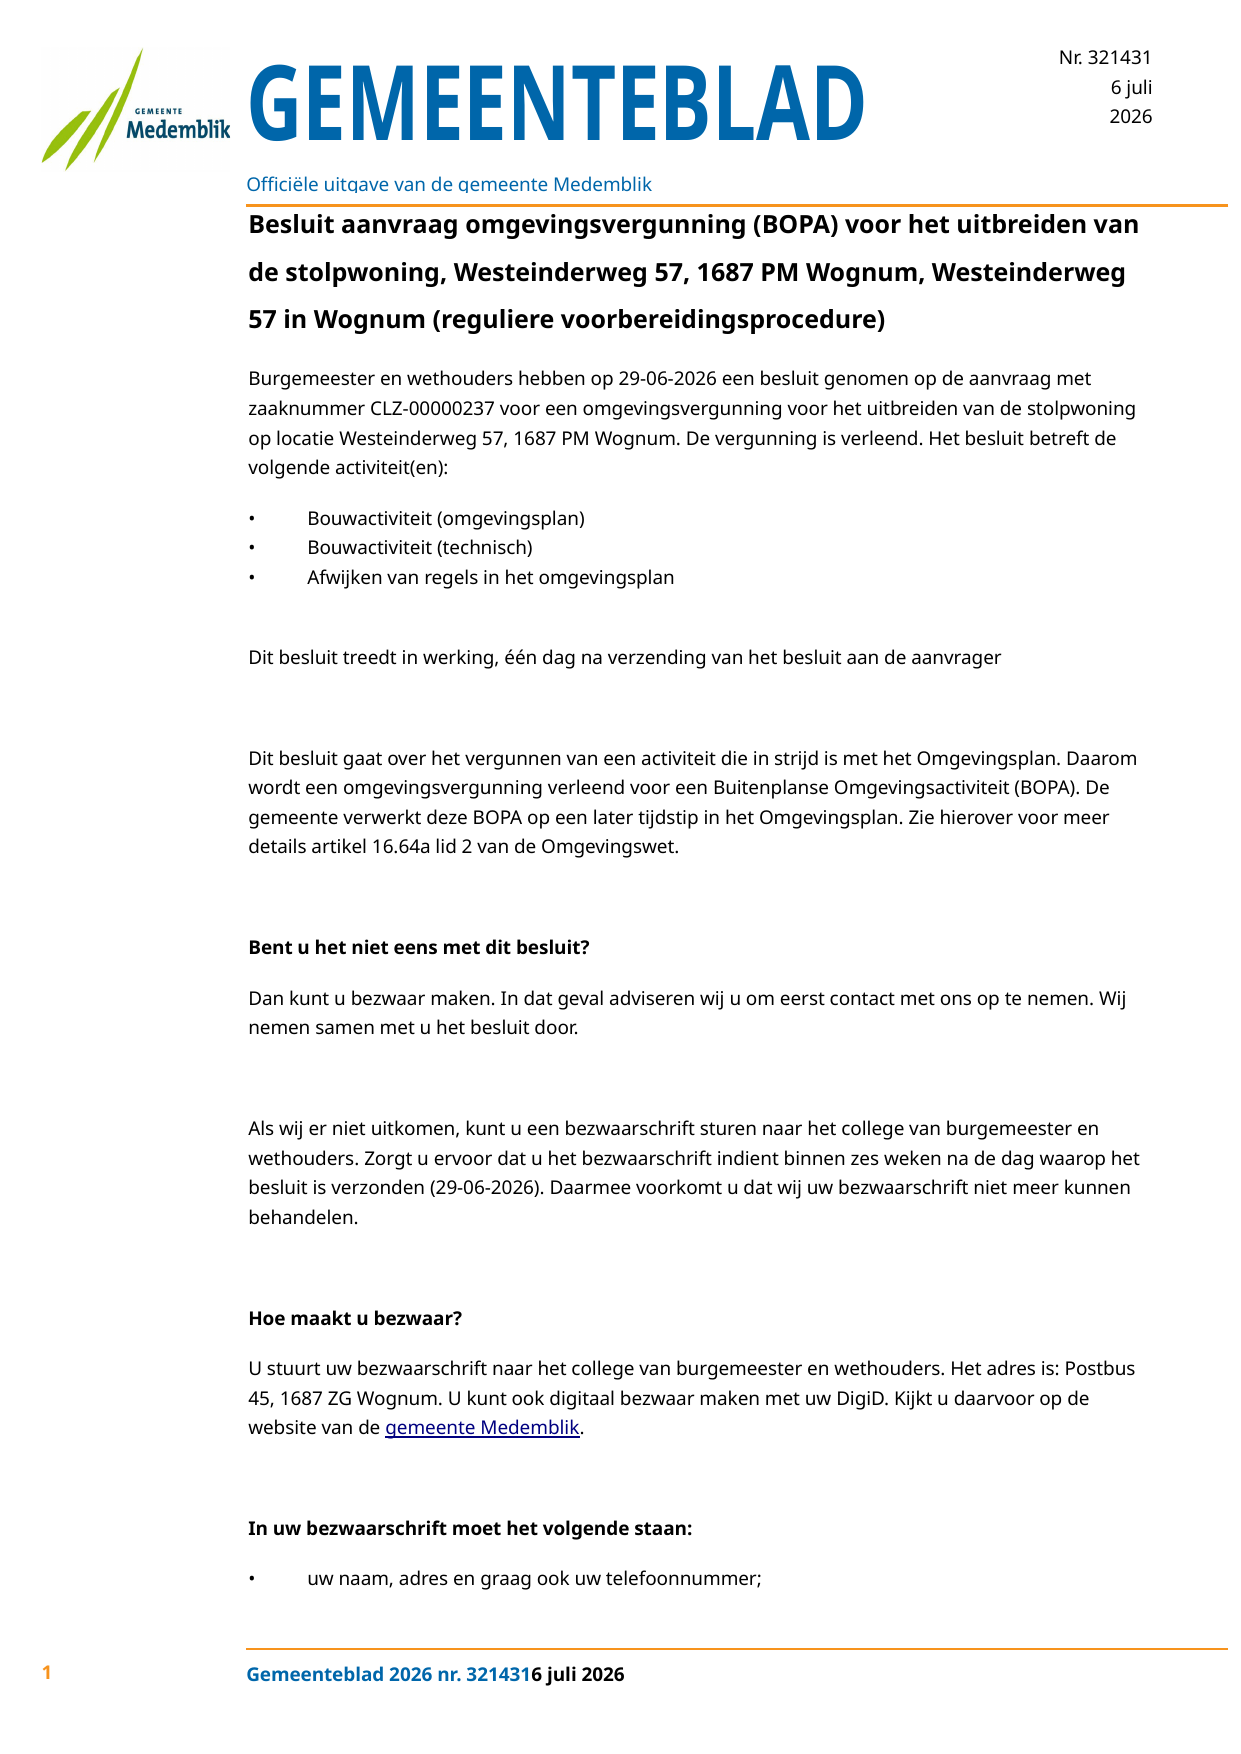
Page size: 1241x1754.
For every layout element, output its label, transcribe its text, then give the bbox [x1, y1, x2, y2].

text Hoe maakt u bezwaar? [248, 1305, 1152, 1330]
list Afwijken van regels in het omgevingsplan [248, 564, 1152, 589]
list Bouwactiviteit (technisch) [248, 534, 1152, 560]
list Bouwactiviteit (omgevingsplan) [248, 505, 1152, 530]
list uw naam, adres en graag ook uw telefoonnummer; [248, 1566, 1152, 1591]
text Besluit aanvraag omgevingsvergunning (BOPA) voor het uitbreiden van de stolpwoning, Westeinderweg 57, 1687 PM Wognum, Westeinderweg 57 in Wognum (reguliere voorbereidingsprocedure) [248, 207, 1152, 336]
text Dit besluit gaat over het vergunnen van een activiteit die in strijd is met het Omgevingsplan. Daarom wordt een omgevingsvergunning verleend voor een Buitenplanse Omgevingsactiviteit (BOPA). De gemeente verwerkt deze BOPA op een later tijdstip in het Omgevingsplan. Zie hierover voor meer details artikel 16.64a lid 2 van de Omgevingswet. [248, 745, 1152, 859]
text Als wij er niet uitkomen, kunt u een bezwaarschrift sturen naar het college van burgemeester en wethouders. Zorgt u ervoor dat u het bezwaarschrift indient binnen zes weken na de dag waarop het besluit is verzonden (29-06-2026). Daarmee voorkomt u dat wij uw bezwaarschrift niet meer kunnen behandelen. [248, 1115, 1152, 1229]
text Dit besluit treedt in werking, één dag na verzending van het besluit aan de aanvrager [248, 644, 1152, 669]
text Bent u het niet eens met dit besluit? [248, 934, 1152, 960]
text In uw bezwaarschrift moet het volgende staan: [248, 1515, 1152, 1541]
text U stuurt uw bezwaarschrift naar het college van burgemeester en wethouders. Het adres is: Postbus 45, 1687 ZG Wognum. U kunt ook digitaal bezwaar maken met uw DigiD. Kijkt u daarvoor op de website van de gemeente Medemblik. [248, 1355, 1152, 1440]
text Dan kunt u bezwaar maken. In dat geval adviseren wij u om eerst contact met ons op te nemen. Wij nemen samen met u het besluit door. [248, 985, 1152, 1040]
picture [41, 47, 231, 172]
text Burgemeester en wethouders hebben op 29-06-2026 een besluit genomen op de aanvraag met zaaknummer CLZ-00000237 voor een omgevingsvergunning voor het uitbreiden van de stolpwoning op locatie Westeinderweg 57, 1687 PM Wognum. De vergunning is verleend. Het besluit betreft de volgende activiteit(en): [248, 366, 1152, 480]
